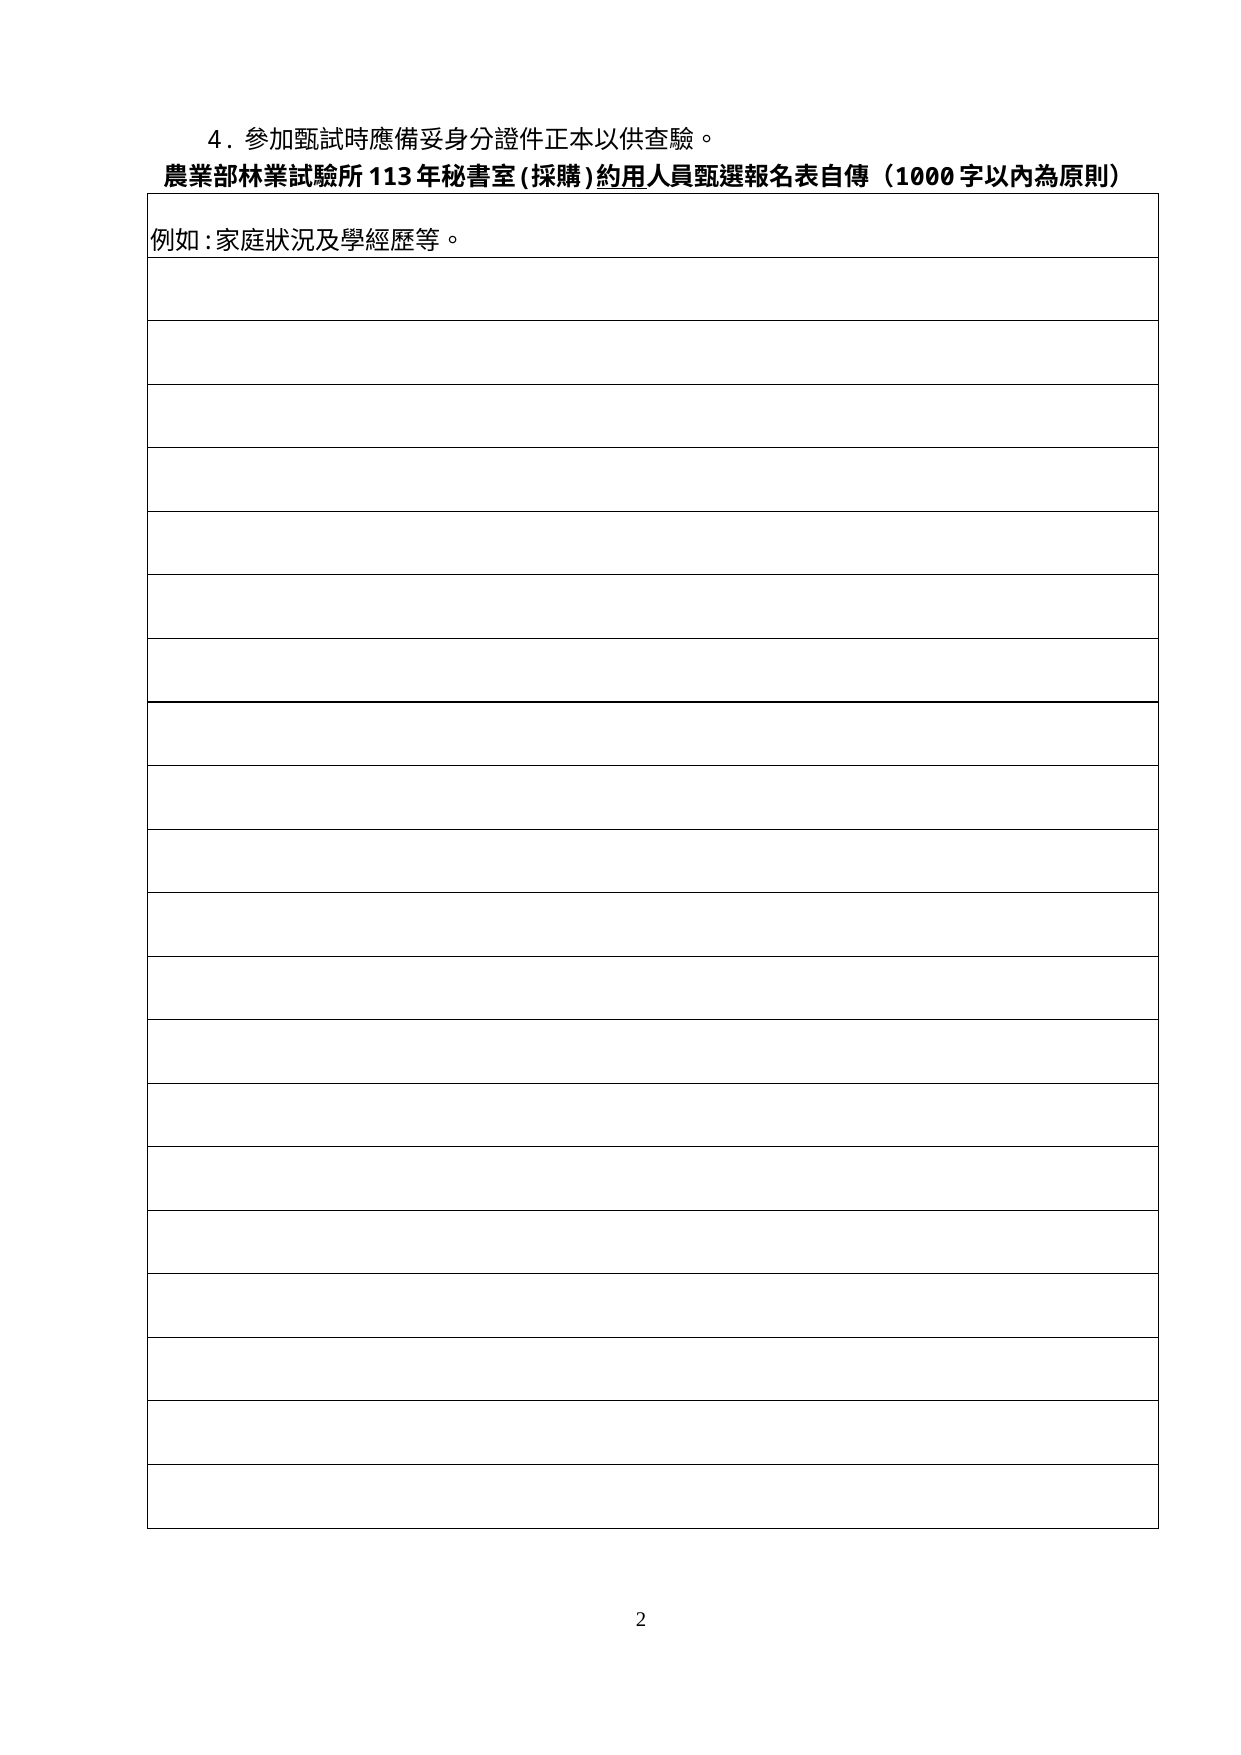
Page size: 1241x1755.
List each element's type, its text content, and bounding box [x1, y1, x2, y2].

table_cell [148, 639, 1158, 701]
table_cell [148, 512, 1158, 574]
table_cell [148, 1401, 1158, 1464]
table_cell [148, 448, 1158, 511]
table_cell [148, 957, 1158, 1019]
table_cell [148, 703, 1158, 765]
table_cell [148, 1274, 1158, 1337]
table_cell [148, 575, 1158, 638]
table_cell [148, 1084, 1158, 1146]
table_cell [148, 830, 1158, 892]
table_cell [148, 321, 1158, 384]
table_cell [148, 1147, 1158, 1210]
text 農業部林業試驗所113年秘書室(採購)約用人員甄選報名表自傳（1000字以內為原則） [148, 156, 1150, 193]
table_cell [148, 1020, 1158, 1083]
table_cell [148, 893, 1158, 956]
table_cell [148, 385, 1158, 447]
table_cell [148, 766, 1158, 828]
table_cell [148, 1211, 1158, 1273]
table_cell [148, 1465, 1158, 1527]
list 參加甄試時應備妥身分證件正本以供查驗。 [148, 118, 1092, 156]
table_cell [148, 258, 1158, 320]
table_header 例如:家庭狀況及學經歷等。 [148, 194, 1158, 257]
table_cell [148, 1338, 1158, 1400]
